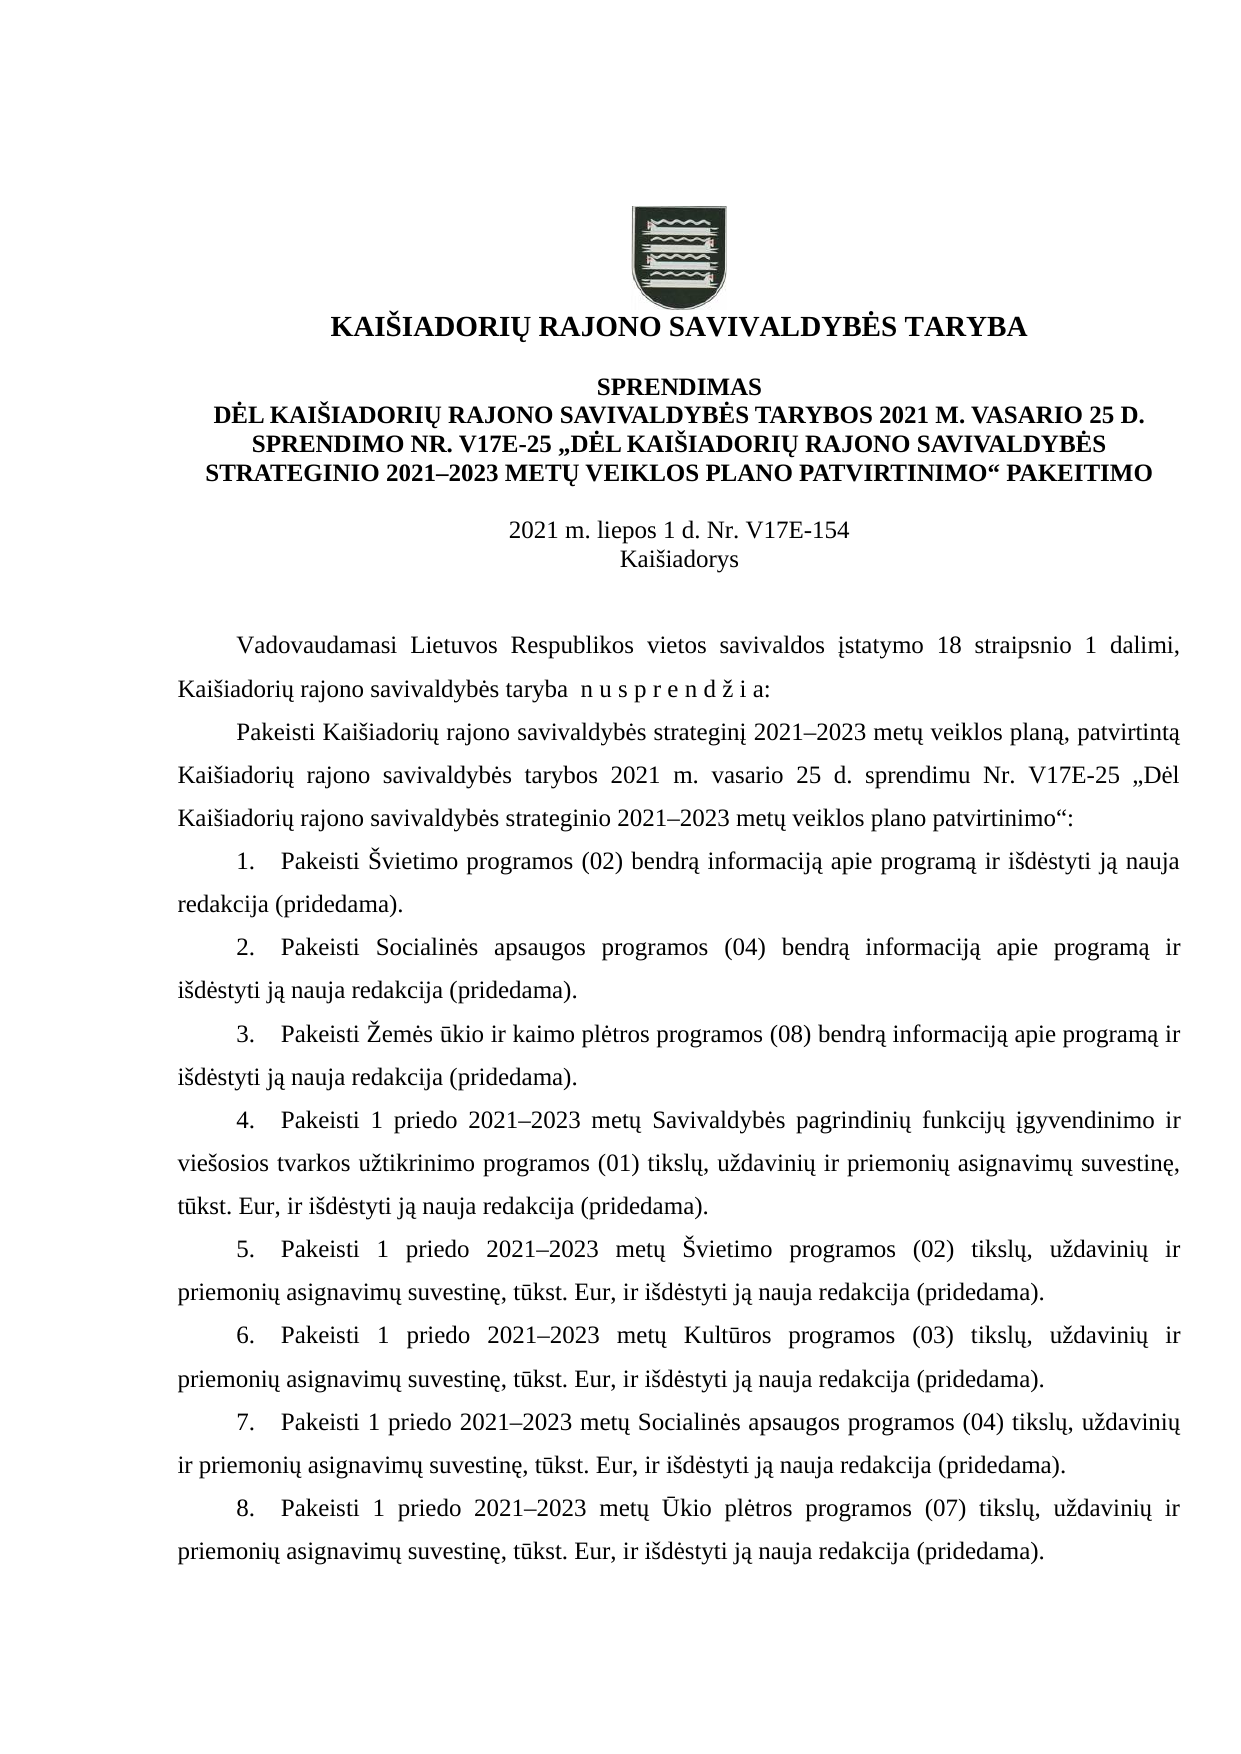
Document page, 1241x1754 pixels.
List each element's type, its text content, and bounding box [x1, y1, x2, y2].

text SPRENDIMAS [177, 372, 1181, 401]
text Pakeisti Kaišiadorių rajono savivaldybės strateginį 2021–2023 metų veiklos planą, patvirtintą Kaišiadorių rajono savivaldybės tarybos 2021 m. vasario 25 d. sprendimu Nr. V17E-25 „Dėl Kaišiadorių rajono savivaldybės strateginio 2021–2023 metų veiklos plano patvirtinimo“: [177, 717, 1181, 832]
text 7. Pakeisti 1 priedo 2021–2023 metų Socialinės apsaugos programos (04) tikslų, uždavinių ir priemonių asignavimų suvestinę, tūkst. Eur, ir išdėstyti ją nauja redakcija (pridedama). [177, 1407, 1181, 1479]
text 4. Pakeisti 1 priedo 2021–2023 metų Savivaldybės pagrindinių funkcijų įgyvendinimo ir viešosios tvarkos užtikrinimo programos (01) tikslų, uždavinių ir priemonių asignavimų suvestinę, tūkst. Eur, ir išdėstyti ją nauja redakcija (pridedama). [177, 1105, 1181, 1220]
text 8. Pakeisti 1 priedo 2021–2023 metų Ūkio plėtros programos (07) tikslų, uždavinių ir priemonių asignavimų suvestinę, tūkst. Eur, ir išdėstyti ją nauja redakcija (pridedama). [177, 1493, 1181, 1565]
text 3. Pakeisti Žemės ūkio ir kaimo plėtros programos (08) bendrą informaciją apie programą ir išdėstyti ją nauja redakcija (pridedama). [177, 1019, 1181, 1091]
text Vadovaudamasi Lietuvos Respublikos vietos savivaldos įstatymo 18 straipsnio 1 dalimi, Kaišiadorių rajono savivaldybės taryba n u s p r e n d ž i a: [177, 631, 1181, 702]
subtitle 2021 m. liepos 1 d. Nr. V17E-154 [177, 516, 1181, 544]
text 5. Pakeisti 1 priedo 2021–2023 metų Švietimo programos (02) tikslų, uždavinių ir priemonių asignavimų suvestinę, tūkst. Eur, ir išdėstyti ją nauja redakcija (pridedama). [177, 1234, 1181, 1306]
subtitle Kaišiadorys [177, 544, 1181, 573]
text 1. Pakeisti Švietimo programos (02) bendrą informaciją apie programą ir išdėstyti ją nauja redakcija (pridedama). [177, 846, 1181, 918]
text 6. Pakeisti 1 priedo 2021–2023 metų Kultūros programos (03) tikslų, uždavinių ir priemonių asignavimų suvestinę, tūkst. Eur, ir išdėstyti ją nauja redakcija (pridedama). [177, 1321, 1181, 1392]
text DĖL KAIŠIADORIŲ RAJONO SAVIVALDYBĖS TARYBOS 2021 M. VASARIO 25 D. SPRENDIMO NR. V17E-25 „DĖL KAIŠIADORIŲ RAJONO SAVIVALDYBĖS STRATEGINIO 2021–2023 METŲ VEIKLOS PLANO PATVIRTINIMO“ PAKEITIMO [177, 401, 1181, 487]
text 2. Pakeisti Socialinės apsaugos programos (04) bendrą informaciją apie programą ir išdėstyti ją nauja redakcija (pridedama). [177, 932, 1181, 1004]
text KAIŠIADORIŲ RAJONO SAVIVALDYBĖS TARYBA [177, 309, 1181, 343]
